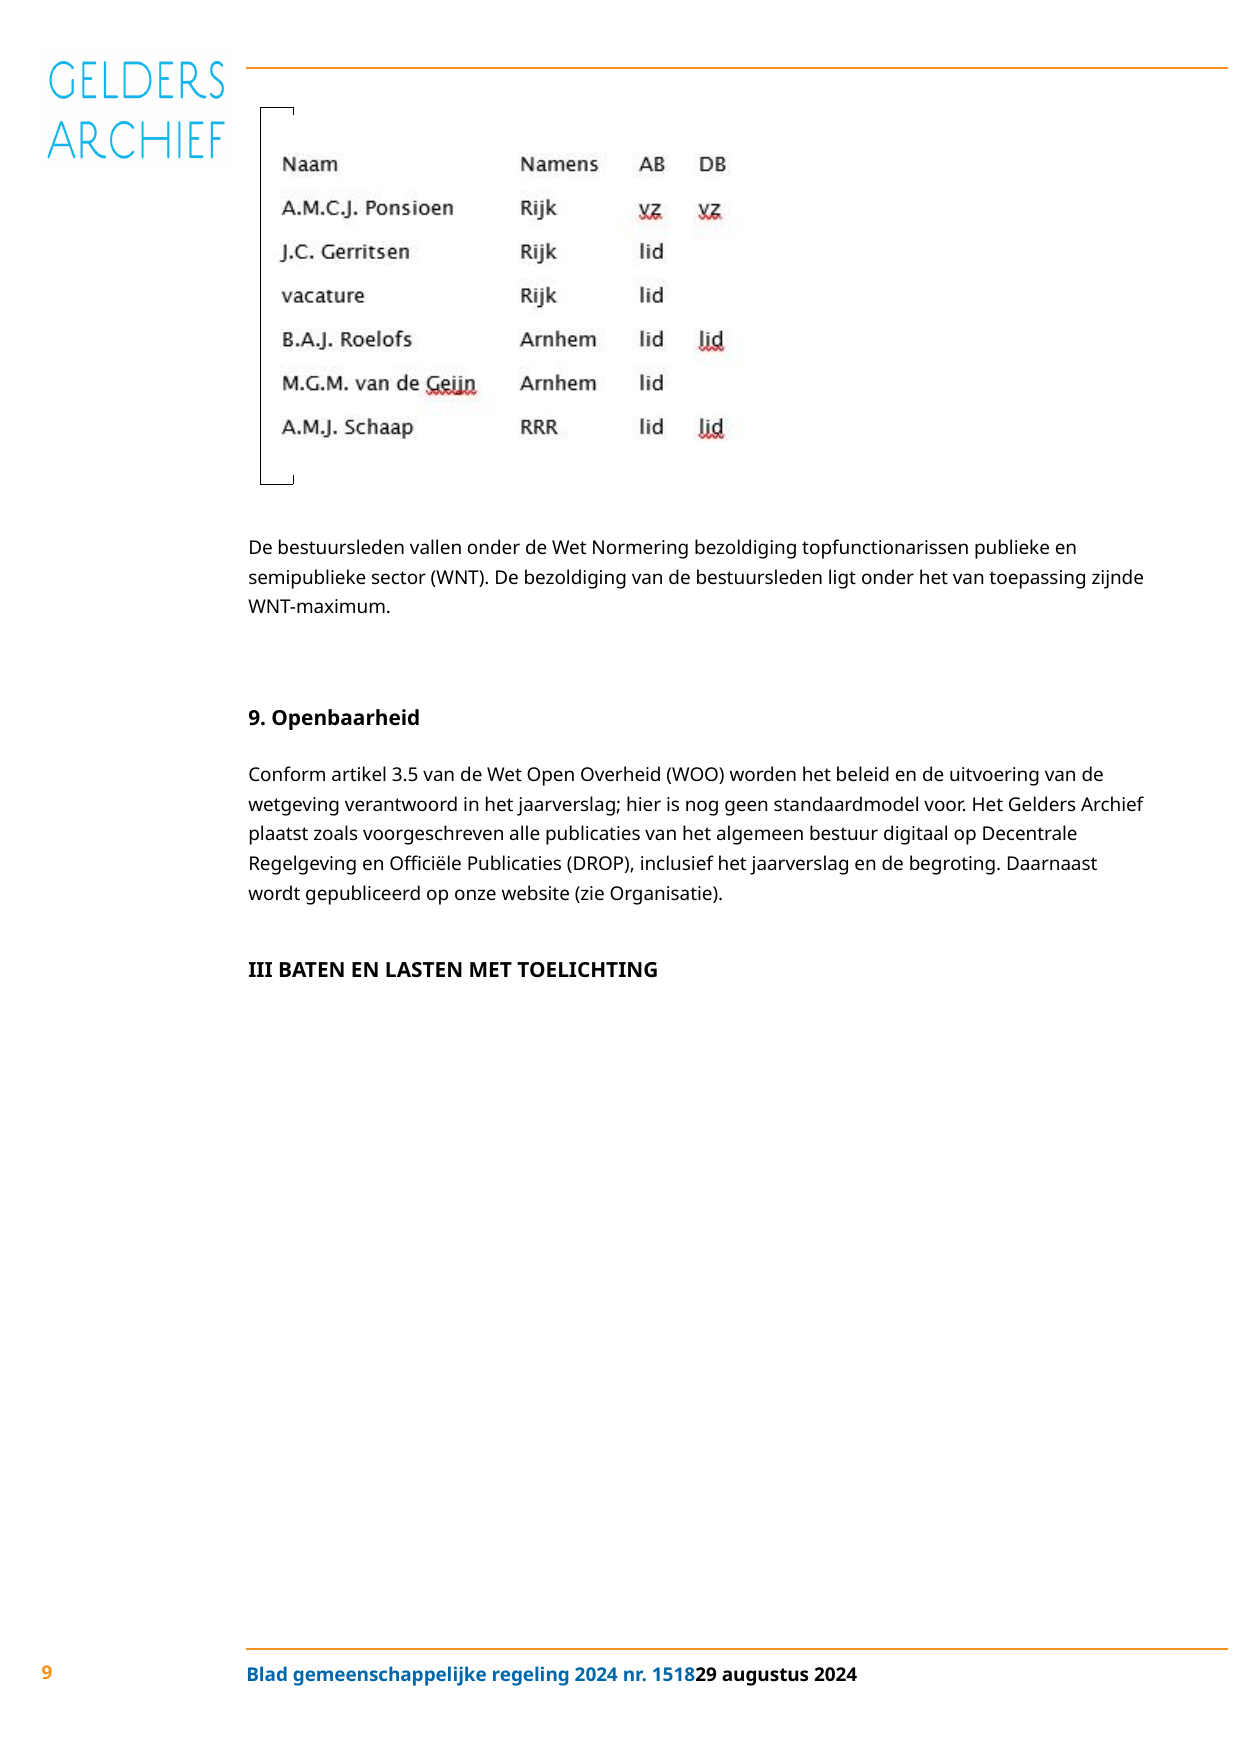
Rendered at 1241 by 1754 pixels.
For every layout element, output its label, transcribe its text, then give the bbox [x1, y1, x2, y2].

text III BATEN EN LASTEN MET TOELICHTING [248, 955, 1152, 983]
text 9. Openbaarheid [248, 703, 1152, 732]
text Conform artikel 3.5 van de Wet Open Overheid (WOO) worden het beleid en de uitvoering van de wetgeving verantwoord in het jaarverslag; hier is nog geen standaardmodel voor. Het Gelders Archief plaatst zoals voorgeschreven alle publicaties van het algemeen bestuur digitaal op Decentrale Regelgeving en Officiële Publicaties (DROP), inclusief het jaarverslag en de begroting. Daarnaast wordt gepubliceerd op onze website (zie Organisatie). [248, 761, 1152, 905]
picture [268, 115, 829, 475]
picture [41, 47, 231, 172]
text De bestuursleden vallen onder de Wet Normering bezoldiging topfunctionarissen publieke en semipublieke sector (WNT). De bezoldiging van de bestuursleden ligt onder het van toepassing zijnde WNT-maximum. [248, 534, 1152, 619]
